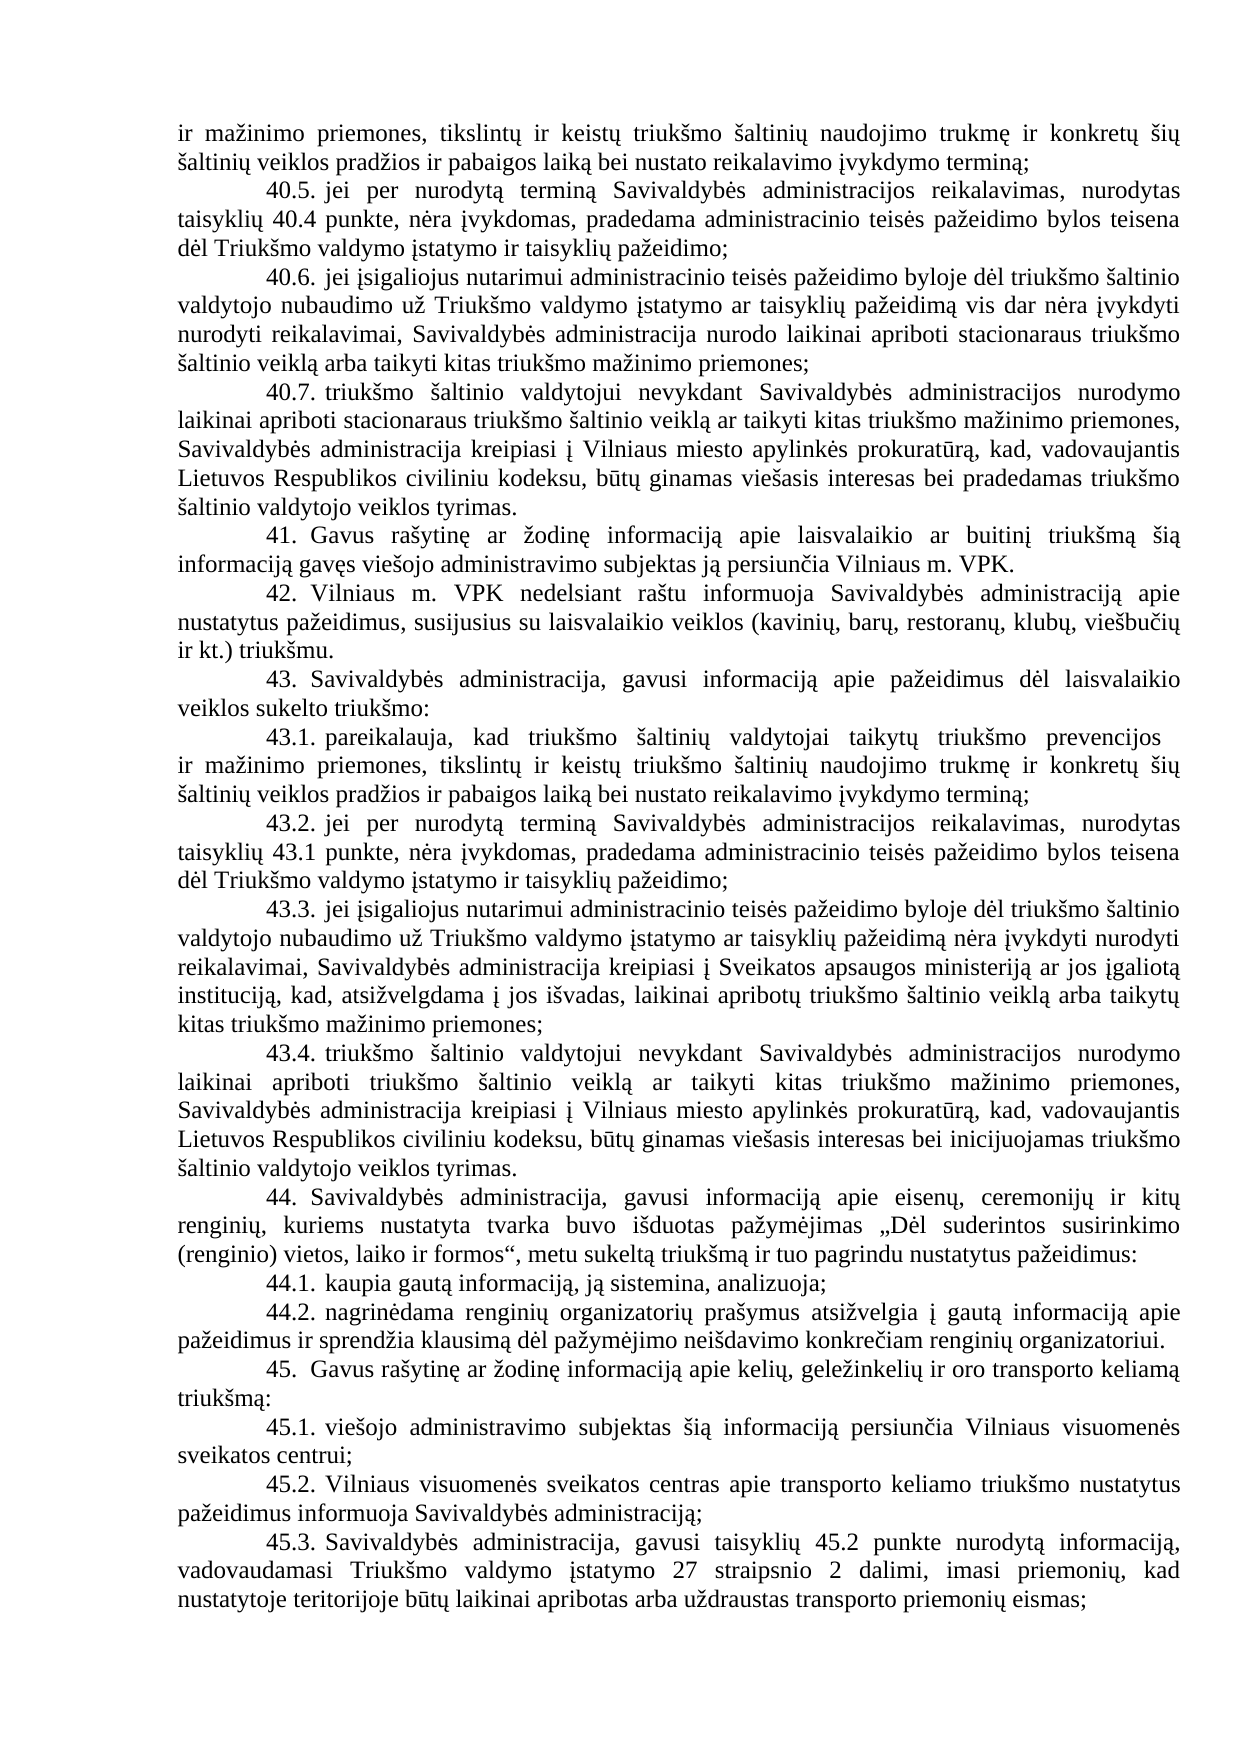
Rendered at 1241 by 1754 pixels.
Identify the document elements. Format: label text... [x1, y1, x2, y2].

text 45.2. Vilniaus visuomenės sveikatos centras apie transporto keliamo triukšmo nustatytus pažeidimus informuoja Savivaldybės administraciją; [177, 1469, 1181, 1527]
text 43.3. jei įsigaliojus nutarimui administracinio teisės pažeidimo byloje dėl triukšmo šaltinio valdytojo nubaudimo už Triukšmo valdymo įstatymo ar taisyklių pažeidimą nėra įvykdyti nurodyti reikalavimai, Savivaldybės administracija kreipiasi į Sveikatos apsaugos ministeriją ar jos įgaliotą instituciją, kad, atsižvelgdama į jos išvadas, laikinai apribotų triukšmo šaltinio veiklą arba taikytų kitas triukšmo mažinimo priemones; [177, 894, 1181, 1038]
text 43.2. jei per nurodytą terminą Savivaldybės administracijos reikalavimas, nurodytas taisyklių 43.1 punkte, nėra įvykdomas, pradedama administracinio teisės pažeidimo bylos teisena dėl Triukšmo valdymo įstatymo ir taisyklių pažeidimo; [177, 808, 1181, 894]
text 42. Vilniaus m. VPK nedelsiant raštu informuoja Savivaldybės administraciją apie nustatytus pažeidimus, susijusius su laisvalaikio veiklos (kavinių, barų, restoranų, klubų, viešbučių ir kt.) triukšmu. [177, 578, 1181, 664]
text 40.7. triukšmo šaltinio valdytojui nevykdant Savivaldybės administracijos nurodymo laikinai apriboti stacionaraus triukšmo šaltinio veiklą ar taikyti kitas triukšmo mažinimo priemones, Savivaldybės administracija kreipiasi į Vilniaus miesto apylinkės prokuratūrą, kad, vadovaujantis Lietuvos Respublikos civiliniu kodeksu, būtų ginamas viešasis interesas bei pradedamas triukšmo šaltinio valdytojo veiklos tyrimas. [177, 377, 1181, 521]
text 44.2. nagrinėdama renginių organizatorių prašymus atsižvelgia į gautą informaciją apie pažeidimus ir sprendžia klausimą dėl pažymėjimo neišdavimo konkrečiam renginių organizatoriui. [177, 1297, 1181, 1354]
text 44. Savivaldybės administracija, gavusi informaciją apie eisenų, ceremonijų ir kitų renginių, kuriems nustatyta tvarka buvo išduotas pažymėjimas „Dėl suderintos susirinkimo (renginio) vietos, laiko ir formos“, metu sukeltą triukšmą ir tuo pagrindu nustatytus pažeidimus: [177, 1182, 1181, 1268]
text 40.5. jei per nurodytą terminą Savivaldybės administracijos reikalavimas, nurodytas taisyklių 40.4 punkte, nėra įvykdomas, pradedama administracinio teisės pažeidimo bylos teisena dėl Triukšmo valdymo įstatymo ir taisyklių pažeidimo; [177, 176, 1181, 262]
text 44.1. kaupia gautą informaciją, ją sistemina, analizuoja; [177, 1268, 1181, 1297]
text 45.1. viešojo administravimo subjektas šią informaciją persiunčia Vilniaus visuomenės sveikatos centrui; [177, 1412, 1181, 1469]
text 43.4. triukšmo šaltinio valdytojui nevykdant Savivaldybės administracijos nurodymo laikinai apriboti triukšmo šaltinio veiklą ar taikyti kitas triukšmo mažinimo priemones, Savivaldybės administracija kreipiasi į Vilniaus miesto apylinkės prokuratūrą, kad, vadovaujantis Lietuvos Respublikos civiliniu kodeksu, būtų ginamas viešasis interesas bei inicijuojamas triukšmo šaltinio valdytojo veiklos tyrimas. [177, 1038, 1181, 1182]
text 43.1. pareikalauja, kad triukšmo šaltinių valdytojai taikytų triukšmo prevencijos ir mažinimo priemones, tikslintų ir keistų triukšmo šaltinių naudojimo trukmę ir konkretų šių šaltinių veiklos pradžios ir pabaigos laiką bei nustato reikalavimo įvykdymo terminą; [177, 722, 1181, 808]
text ir mažinimo priemones, tikslintų ir keistų triukšmo šaltinių naudojimo trukmę ir konkretų šių šaltinių veiklos pradžios ir pabaigos laiką bei nustato reikalavimo įvykdymo terminą; [177, 118, 1181, 176]
text 45. Gavus rašytinę ar žodinę informaciją apie kelių, geležinkelių ir oro transporto keliamą triukšmą: [177, 1354, 1181, 1412]
text 45.3. Savivaldybės administracija, gavusi taisyklių 45.2 punkte nurodytą informaciją, vadovaudamasi Triukšmo valdymo įstatymo 27 straipsnio 2 dalimi, imasi priemonių, kad nustatytoje teritorijoje būtų laikinai apribotas arba uždraustas transporto priemonių eismas; [177, 1527, 1181, 1613]
text 41. Gavus rašytinę ar žodinę informaciją apie laisvalaikio ar buitinį triukšmą šią informaciją gavęs viešojo administravimo subjektas ją persiunčia Vilniaus m. VPK. [177, 521, 1181, 578]
text 43. Savivaldybės administracija, gavusi informaciją apie pažeidimus dėl laisvalaikio veiklos sukelto triukšmo: [177, 664, 1181, 722]
text 40.6. jei įsigaliojus nutarimui administracinio teisės pažeidimo byloje dėl triukšmo šaltinio valdytojo nubaudimo už Triukšmo valdymo įstatymo ar taisyklių pažeidimą vis dar nėra įvykdyti nurodyti reikalavimai, Savivaldybės administracija nurodo laikinai apriboti stacionaraus triukšmo šaltinio veiklą arba taikyti kitas triukšmo mažinimo priemones; [177, 262, 1181, 377]
